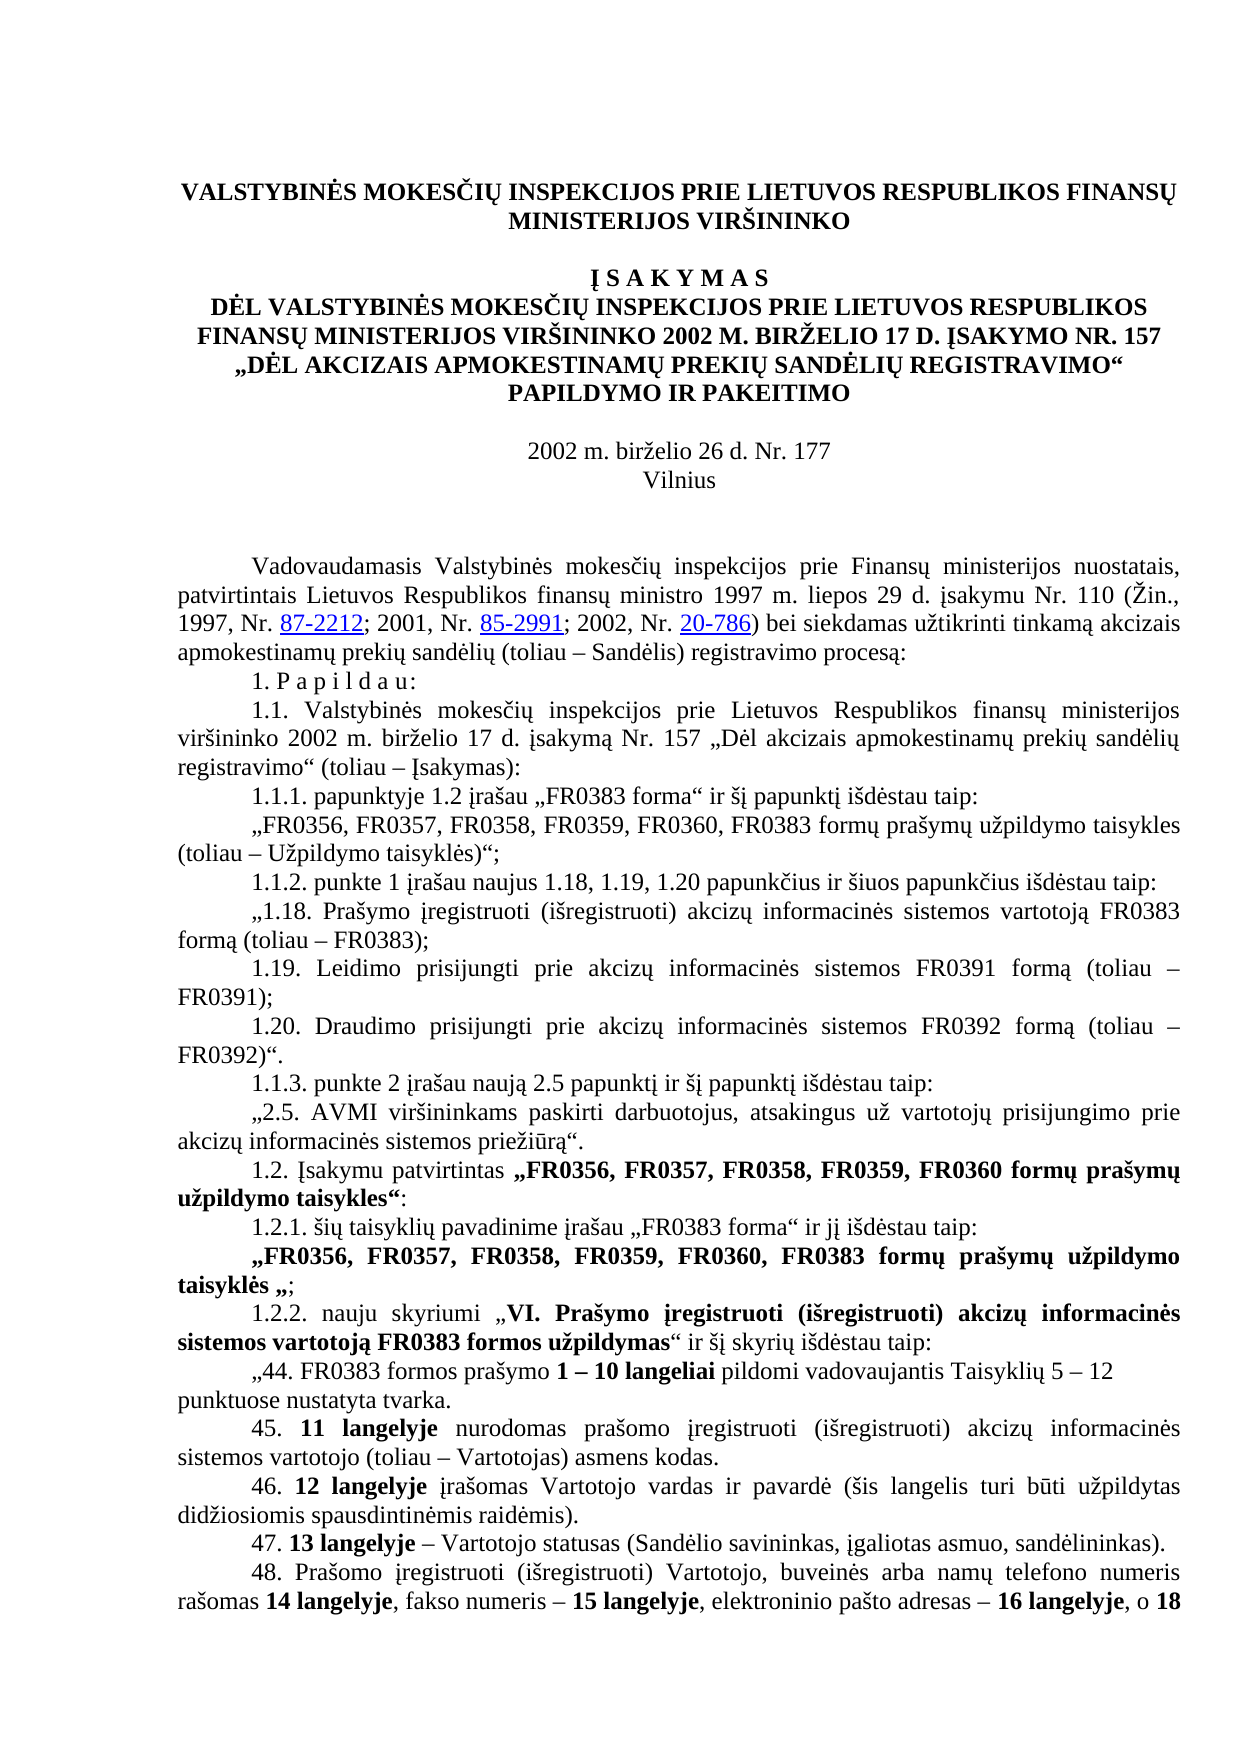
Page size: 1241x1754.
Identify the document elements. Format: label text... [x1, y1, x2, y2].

text „44. FR0383 formos prašymo 1 – 10 langeliai pildomi vadovaujantis Taisyklių 5 – 12 punktuose nustatyta tvarka. [177, 1356, 1181, 1413]
text 2002 m. birželio 26 d. Nr. 177 [177, 436, 1181, 465]
text Į S A K Y M A S [177, 263, 1181, 292]
text 1.1. Valstybinės mokesčių inspekcijos prie Lietuvos Respublikos finansų ministerijos viršininko 2002 m. birželio 17 d. įsakymą Nr. 157 „Dėl akcizais apmokestinamų prekių sandėlių registravimo“ (toliau – Įsakymas): [177, 695, 1181, 781]
text 1.2.2. nauju skyriumi „VI. Prašymo įregistruoti (išregistruoti) akcizų informacinės sistemos vartotoją FR0383 formos užpildymas“ ir šį skyrių išdėstau taip: [177, 1298, 1181, 1356]
text „1.18. Prašymo įregistruoti (išregistruoti) akcizų informacinės sistemos vartotoją FR0383 formą (toliau – FR0383); [177, 896, 1181, 953]
text 1.1.3. punkte 2 įrašau naują 2.5 papunktį ir šį papunktį išdėstau taip: [177, 1068, 1181, 1097]
text „2.5. AVMI viršininkams paskirti darbuotojus, atsakingus už vartotojų prisijungimo prie akcizų informacinės sistemos priežiūrą“. [177, 1097, 1181, 1155]
text 1.1.1. papunktyje 1.2 įrašau „FR0383 forma“ ir šį papunktį išdėstau taip: [177, 781, 1181, 810]
text 1.1.2. punkte 1 įrašau naujus 1.18, 1.19, 1.20 papunkčius ir šiuos papunkčius išdėstau taip: [177, 867, 1181, 896]
text 48. Prašomo įregistruoti (išregistruoti) Vartotojo, buveinės arba namų telefono numeris rašomas 14 langelyje, fakso numeris – 15 langelyje, elektroninio pašto adresas – 16 langelyje, o 18 [177, 1557, 1181, 1615]
text 1.20. Draudimo prisijungti prie akcizų informacinės sistemos FR0392 formą (toliau – FR0392)“. [177, 1011, 1181, 1068]
text „FR0356, FR0357, FR0358, FR0359, FR0360, FR0383 formų prašymų užpildymo taisykles (toliau – Užpildymo taisyklės)“; [177, 810, 1181, 867]
text 1. Papildau: [177, 666, 1181, 695]
text „FR0356, FR0357, FR0358, FR0359, FR0360, FR0383 formų prašymų užpildymo taisyklės „; [177, 1241, 1181, 1298]
text 46. 12 langelyje įrašomas Vartotojo vardas ir pavardė (šis langelis turi būti užpildytas didžiosiomis spausdintinėmis raidėmis). [177, 1471, 1181, 1528]
text 1.2. Įsakymu patvirtintas „FR0356, FR0357, FR0358, FR0359, FR0360 formų prašymų užpildymo taisykles“: [177, 1155, 1181, 1212]
text 47. 13 langelyje – Vartotojo statusas (Sandėlio savininkas, įgaliotas asmuo, sandėlininkas). [177, 1528, 1181, 1557]
text 45. 11 langelyje nurodomas prašomo įregistruoti (išregistruoti) akcizų informacinės sistemos vartotojo (toliau – Vartotojas) asmens kodas. [177, 1413, 1181, 1471]
text Vadovaudamasis Valstybinės mokesčių inspekcijos prie Finansų ministerijos nuostatais, patvirtintais Lietuvos Respublikos finansų ministro 1997 m. liepos 29 d. įsakymu Nr. 110 (Žin., 1997, Nr. 87-2212; 2001, Nr. 85-2991; 2002, Nr. 20-786) bei siekdamas užtikrinti tinkamą akcizais apmokestinamų prekių sandėlių (toliau – Sandėlis) registravimo procesą: [177, 551, 1181, 666]
text DĖL VALSTYBINĖS MOKESČIŲ INSPEKCIJOS PRIE LIETUVOS RESPUBLIKOS FINANSŲ MINISTERIJOS VIRŠININKO 2002 M. BIRŽELIO 17 D. ĮSAKYMO NR. 157 „DĖL AKCIZAIS APMOKESTINAMŲ PREKIŲ SANDĖLIŲ REGISTRAVIMO“ PAPILDYMO IR PAKEITIMO [177, 292, 1181, 407]
text Vilnius [177, 465, 1181, 493]
text VALSTYBINĖS MOKESČIŲ INSPEKCIJOS PRIE LIETUVOS RESPUBLIKOS FINANSŲ MINISTERIJOS VIRŠININKO [177, 177, 1181, 235]
text 1.2.1. šių taisyklių pavadinime įrašau „FR0383 forma“ ir jį išdėstau taip: [177, 1212, 1181, 1241]
text 1.19. Leidimo prisijungti prie akcizų informacinės sistemos FR0391 formą (toliau – FR0391); [177, 953, 1181, 1011]
